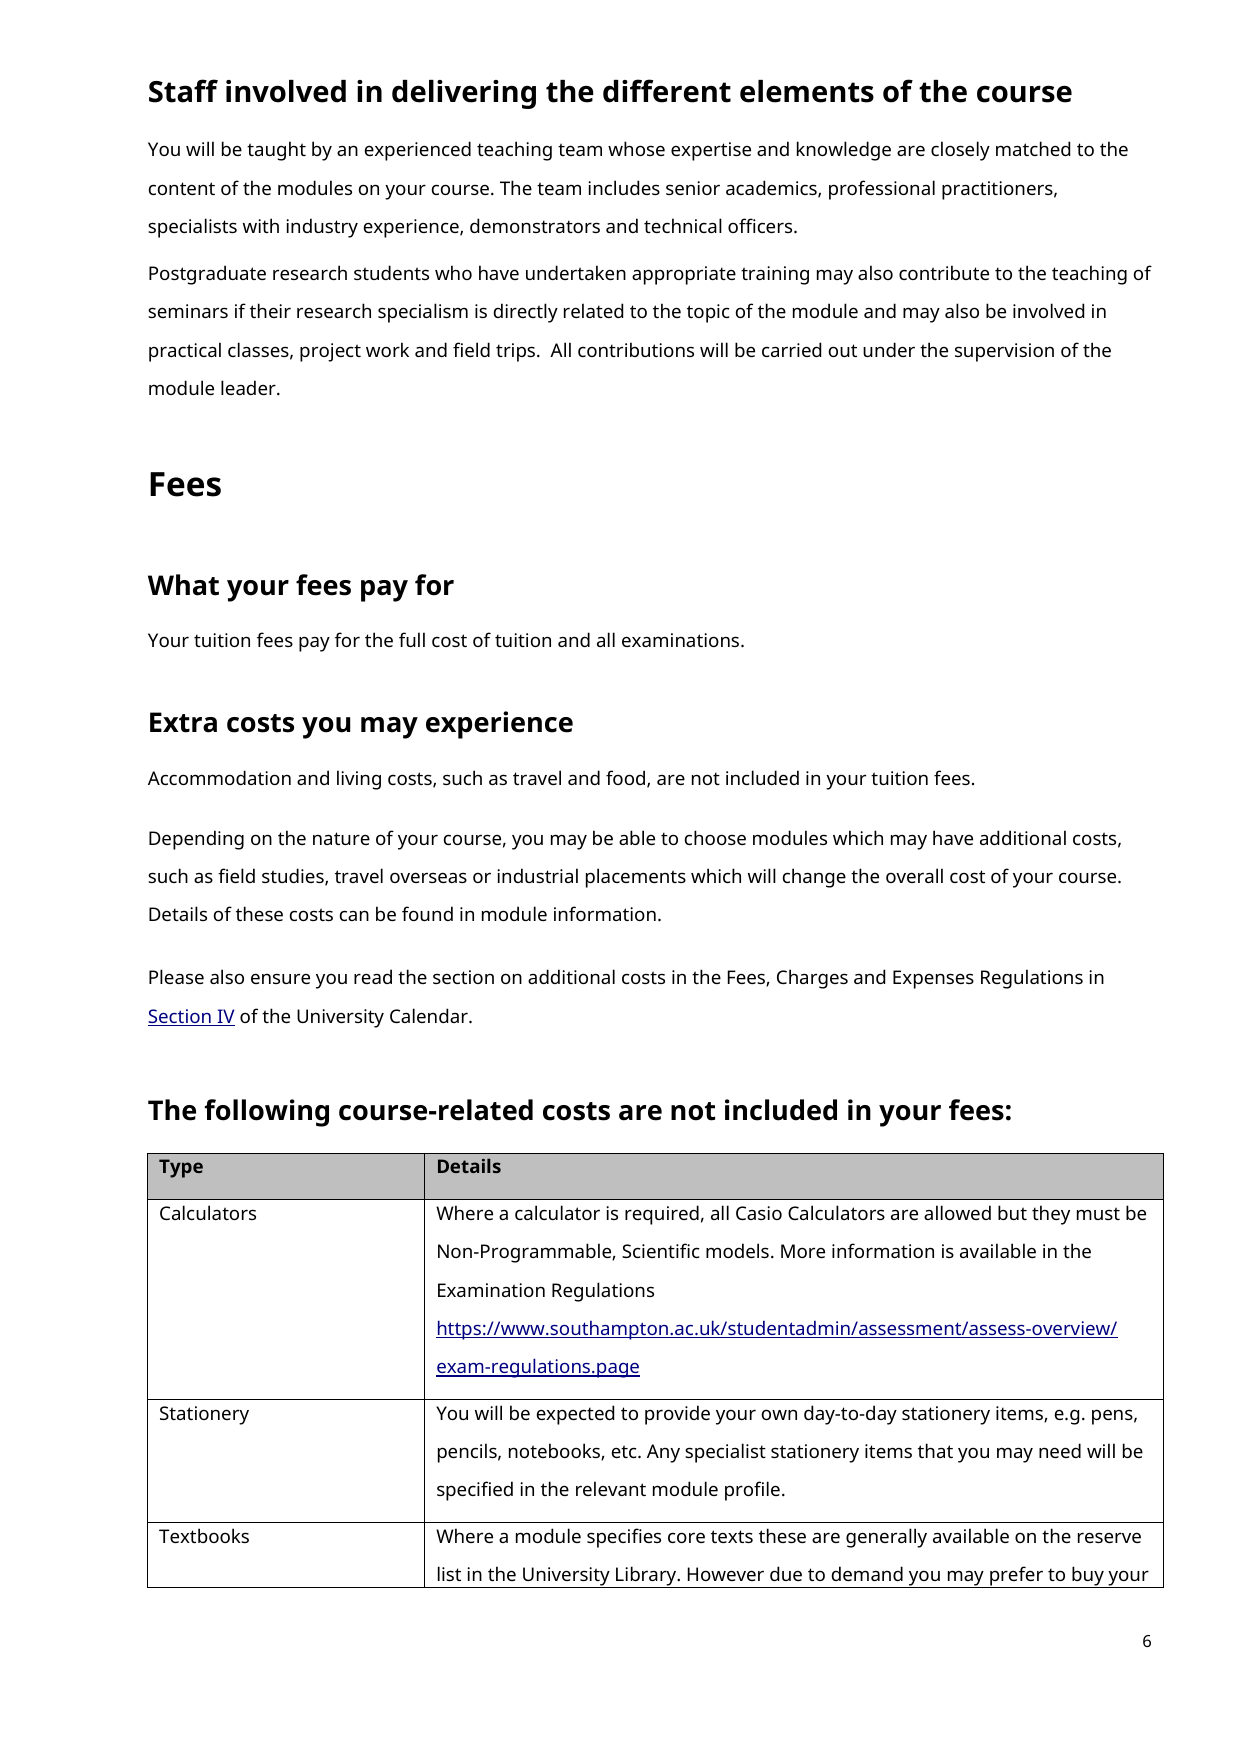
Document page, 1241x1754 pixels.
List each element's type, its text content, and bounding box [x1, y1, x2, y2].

subtitle The following course-related costs are not included in your fees: [148, 1091, 1152, 1128]
subtitle What your fees pay for [148, 566, 1152, 603]
table_cell You will be expected to provide your own day-to-day stationery items, e.g. pens, pencils, notebooks, etc. Any specialist stationery items that you may need will be specified in the relevant module profile. [425, 1400, 1163, 1522]
text Postgraduate research students who have undertaken appropriate training may also contribute to the teaching of seminars if their research specialism is directly related to the topic of the module and may also be involved in practical classes, project work and field trips. All contributions will be carried out under the supervision of the module leader. [148, 261, 1152, 401]
table_cell Where a calculator is required, all Casio Calculators are allowed but they must be Non-Programmable, Scientific models. More information is available in the Examination Regulations https://www.southampton.ac.uk/studentadmin/assessment/assess-overview/exam-regulations.page [425, 1200, 1163, 1399]
table_cell Where a module specifies core texts these are generally available on the reserve list in the University Library. However due to demand you may prefer to buy your [425, 1523, 1163, 1587]
subtitle Staff involved in delivering the different elements of the course [148, 71, 1152, 111]
text Accommodation and living costs, such as travel and food, are not included in your tuition fees. [148, 765, 1152, 790]
table_cell Textbooks [148, 1523, 424, 1587]
subtitle Fees [148, 460, 1152, 506]
text Please also ensure you read the section on additional costs in the Fees, Charges and Expenses Regulations in Section IV of the University Calendar. [148, 965, 1152, 1028]
text You will be taught by an experienced teaching team whose expertise and knowledge are closely matched to the content of the modules on your course. The team includes senior academics, professional practitioners, specialists with industry experience, demonstrators and technical officers. [148, 137, 1152, 238]
text Your tuition fees pay for the full cost of tuition and all examinations. [148, 628, 1152, 653]
table_header Type [148, 1154, 424, 1199]
table_cell Calculators [148, 1200, 424, 1399]
table_header Details [425, 1154, 1163, 1199]
table_cell Stationery [148, 1400, 424, 1522]
text Depending on the nature of your course, you may be able to choose modules which may have additional costs, such as field studies, travel overseas or industrial placements which will change the overall cost of your course. Details of these costs can be found in module information. [148, 825, 1152, 927]
subtitle Extra costs you may experience [148, 703, 1152, 740]
